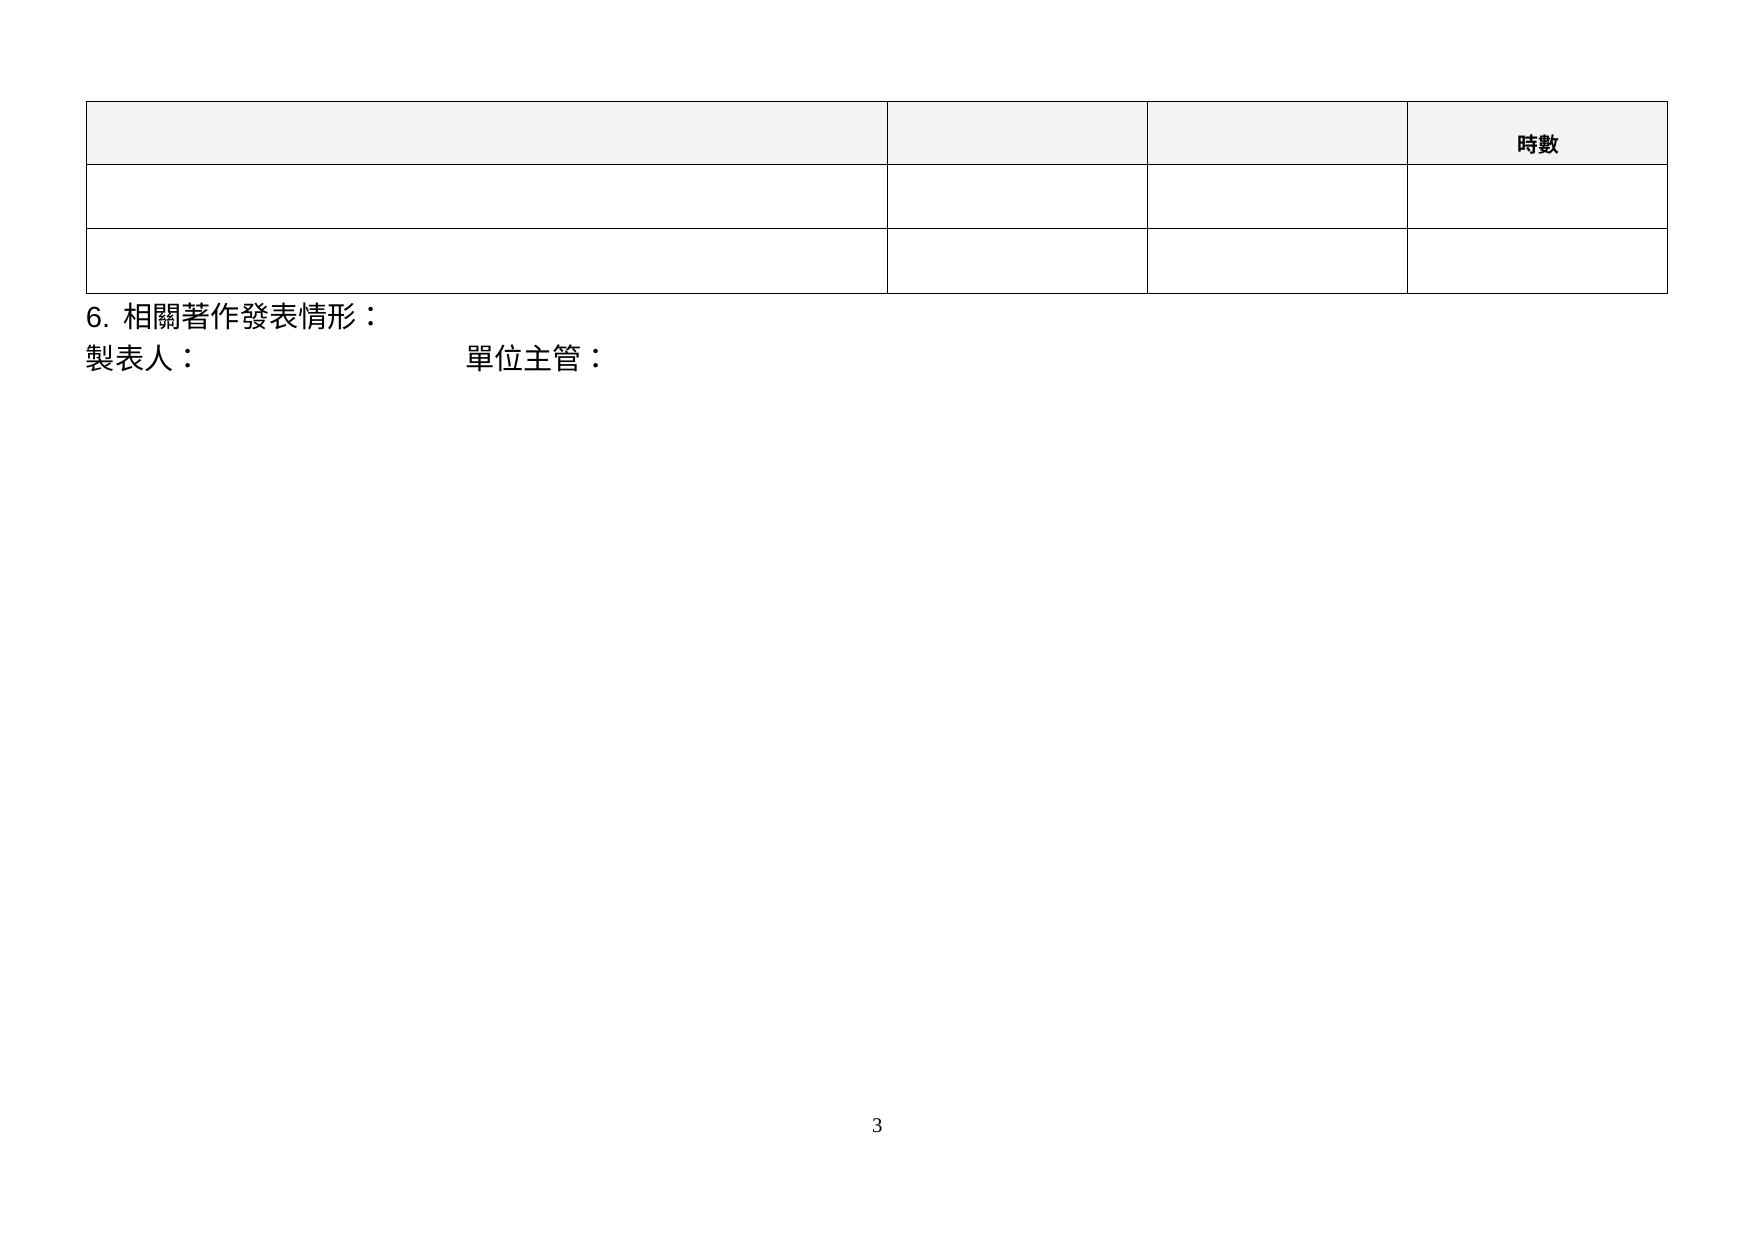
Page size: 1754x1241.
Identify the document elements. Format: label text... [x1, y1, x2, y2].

table_cell [1408, 165, 1667, 228]
table_cell [1148, 229, 1407, 292]
table_cell [888, 229, 1147, 292]
table_header [888, 102, 1147, 164]
table_header 時數 [1408, 102, 1667, 164]
table_header [1148, 102, 1407, 164]
table_cell [87, 229, 887, 292]
text 製表人： 單位主管： [86, 336, 1668, 378]
table_cell [87, 165, 887, 228]
table_cell [1148, 165, 1407, 228]
table_cell [888, 165, 1147, 228]
table_header [87, 102, 887, 164]
list 相關著作發表情形： [86, 294, 1668, 336]
table_cell [1408, 229, 1667, 292]
